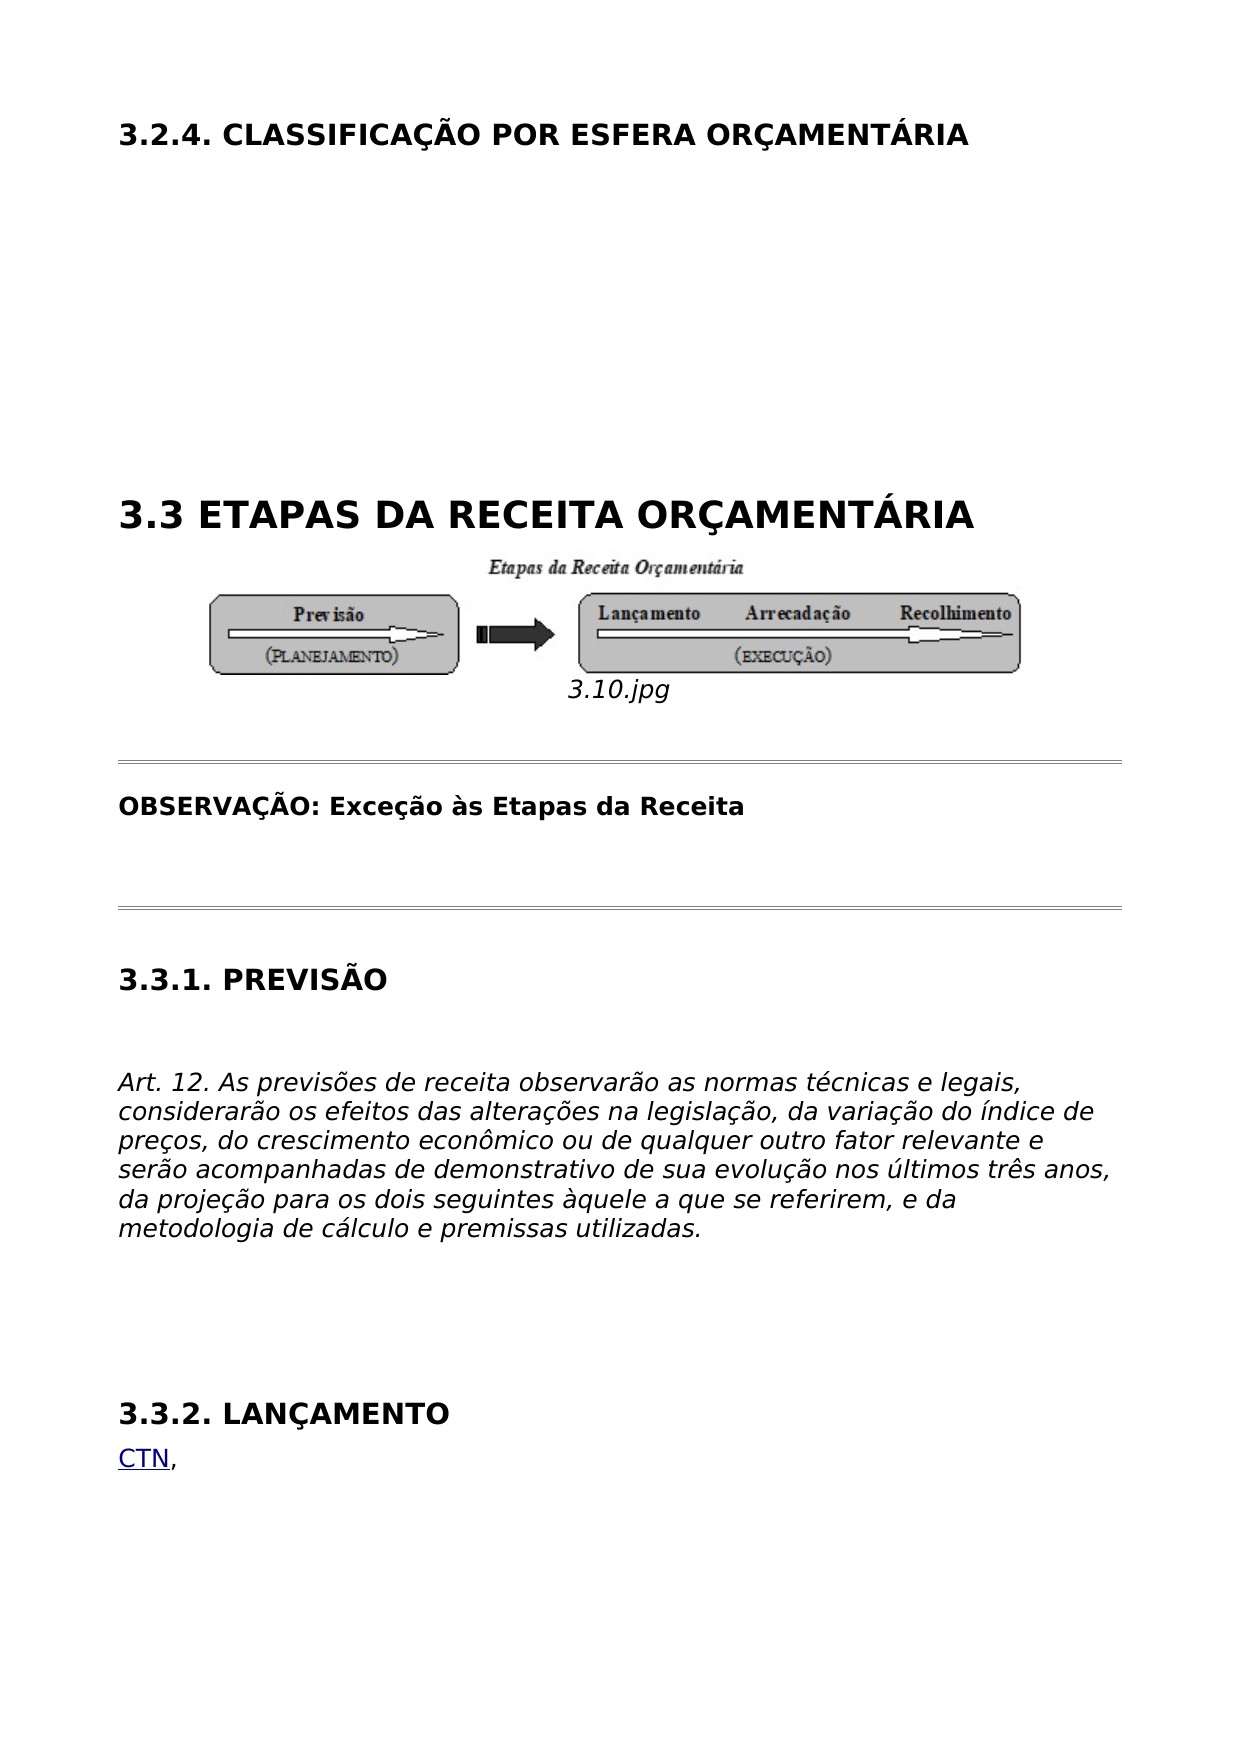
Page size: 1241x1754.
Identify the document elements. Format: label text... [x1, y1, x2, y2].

text 3.10.jpg [208, 675, 1032, 704]
subtitle 3.3.2. LANÇAMENTO [118, 1397, 1122, 1431]
text OBSERVAÇÃO: Exceção às Etapas da Receita [118, 792, 1122, 879]
text CTN, [118, 1444, 1122, 1531]
picture [208, 550, 1032, 675]
subtitle 3.3 ETAPAS DA RECEITA ORÇAMENTÁRIA [118, 494, 1122, 537]
subtitle 3.2.4. CLASSIFICAÇÃO POR ESFERA ORÇAMENTÁRIA [118, 118, 1122, 152]
text Art. 12. As previsões de receita observarão as normas técnicas e legais, considerarão os efeitos das alterações na legislação, da variação do índice de preços, do crescimento econômico ou de qualquer outro fator relevante e serão acompanhadas de demonstrativo de sua evolução nos últimos três anos, da projeção para os dois seguintes àquele a que se referirem, e da metodologia de cálculo e premissas utilizadas. [118, 1010, 1122, 1360]
subtitle 3.3.1. PREVISÃO [118, 963, 1122, 997]
